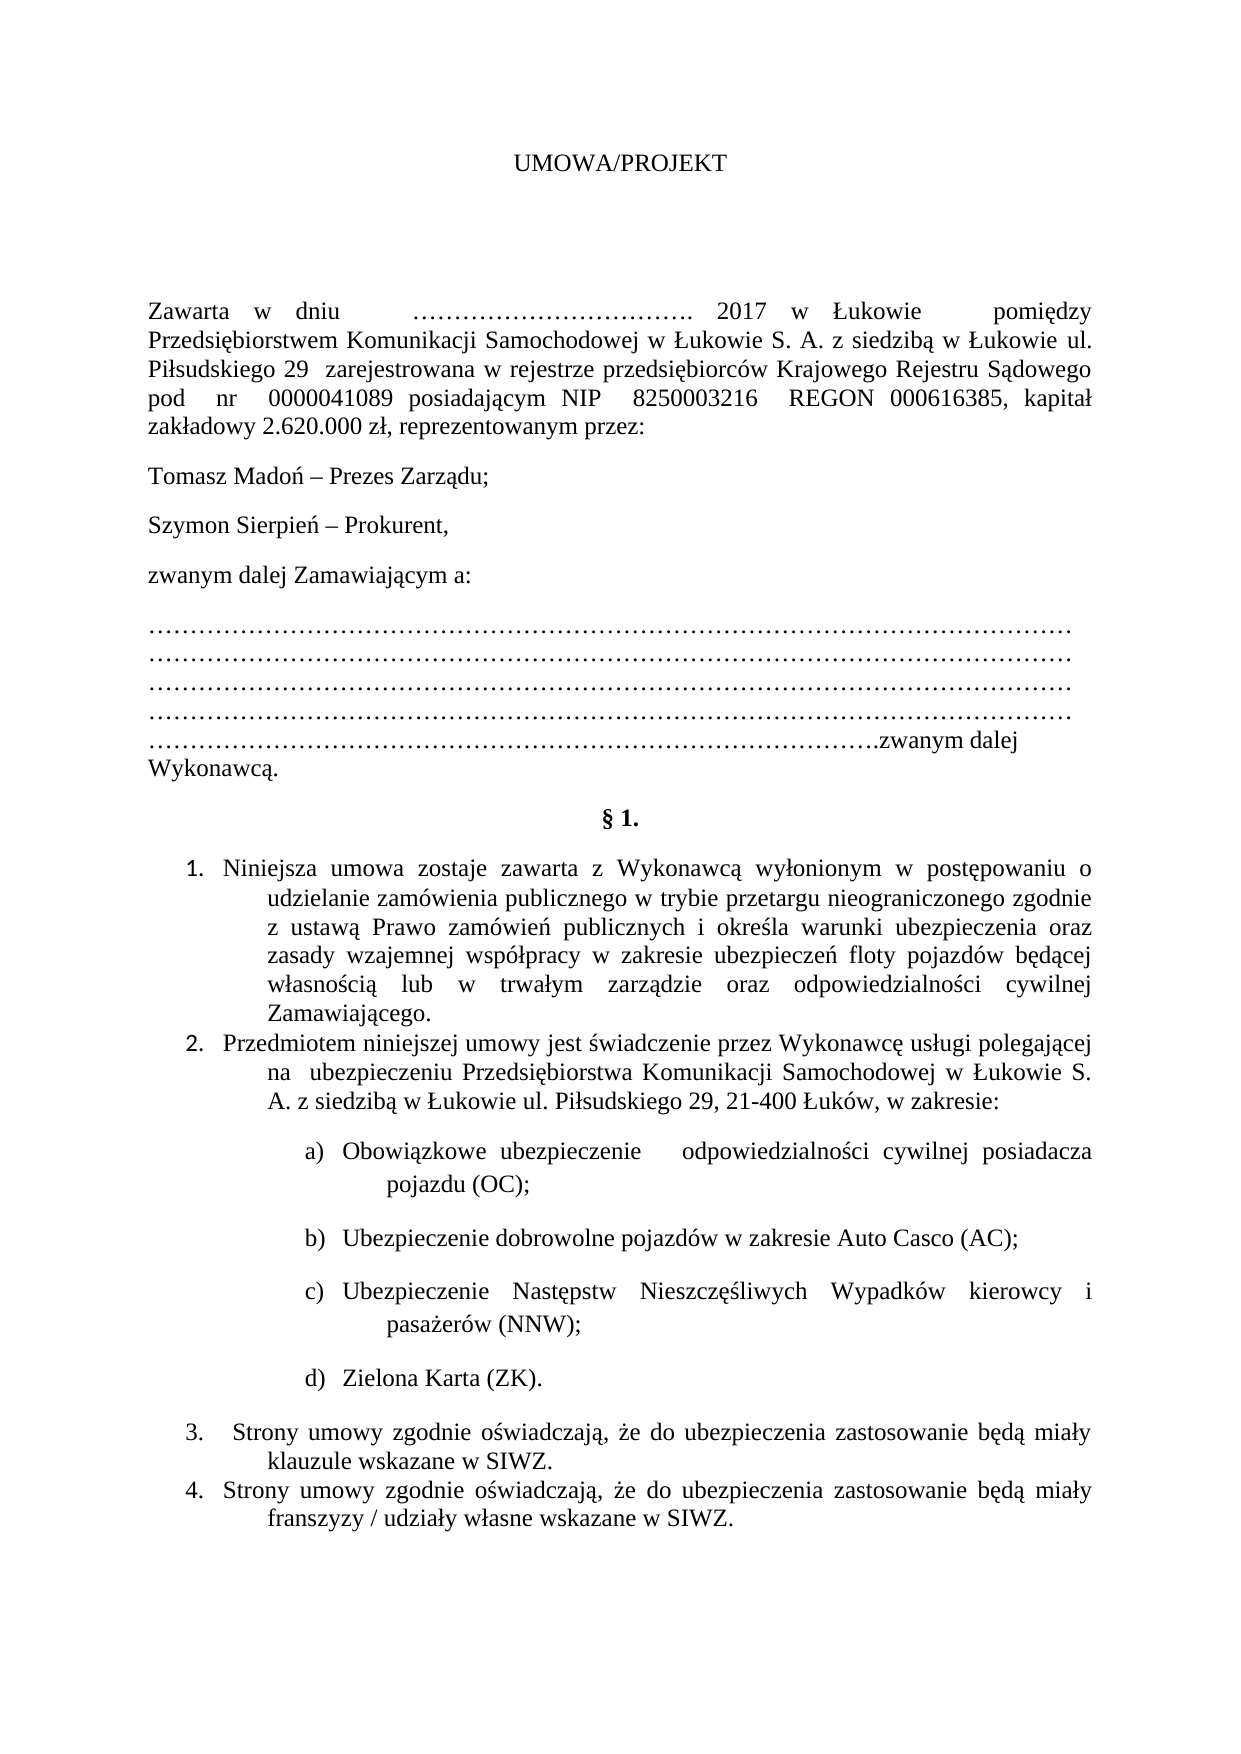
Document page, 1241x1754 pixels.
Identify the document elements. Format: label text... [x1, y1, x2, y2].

list Ubezpieczenie dobrowolne pojazdów w zakresie Auto Casco (AC); [304, 1223, 1093, 1251]
list Niniejsza umowa zostaje zawarta z Wykonawcą wyłonionym w postępowaniu o udzielanie zamówienia publicznego w trybie przetargu nieograniczonego zgodnie z ustawą Prawo zamówień publicznych i określa warunki ubezpieczenia oraz zasady wzajemnej współpracy w zakresie ubezpieczeń floty pojazdów będącej własnością lub w trwałym zarządzie oraz odpowiedzialności cywilnej Zamawiającego. [185, 853, 1093, 1027]
text Tomasz Madoń – Prezes Zarządu; [148, 461, 1093, 490]
text § 1. [148, 803, 1093, 832]
list Strony umowy zgodnie oświadczają, że do ubezpieczenia zastosowanie będą miały franszyzy / udziały własne wskazane w SIWZ. [185, 1475, 1093, 1532]
list Obowiązkowe ubezpieczenie odpowiedzialności cywilnej posiadacza pojazdu (OC); [304, 1136, 1093, 1197]
text ……………………………………………………………………………………………………………………………………………………………………………………………………………………………………………………………………………………………………………………………………………………………………………………………………………………………………………………………………………………….zwanym dalej Wykonawcą. [148, 610, 1093, 782]
list Strony umowy zgodnie oświadczają, że do ubezpieczenia zastosowanie będą miały klauzule wskazane w SIWZ. [185, 1417, 1093, 1475]
text zwanym dalej Zamawiającym a: [148, 560, 1093, 589]
text UMOWA/PROJEKT [148, 148, 1093, 176]
list Ubezpieczenie Następstw Nieszczęśliwych Wypadków kierowcy i pasażerów (NNW); [304, 1276, 1093, 1338]
text Zawarta w dniu ……………………………. 2017 w Łukowie pomiędzy Przedsiębiorstwem Komunikacji Samochodowej w Łukowie S. A. z siedzibą w Łukowie ul. Piłsudskiego 29 zarejestrowana w rejestrze przedsiębiorców Krajowego Rejestru Sądowego pod nr 0000041089 posiadającym NIP 8250003216 REGON 000616385, kapitał zakładowy 2.620.000 zł, reprezentowanym przez: [148, 383, 1093, 440]
text Szymon Sierpień – Prokurent, [148, 511, 1093, 539]
text Zawarta w dniu ……………………………. 2017 w Łukowie pomiędzy Przedsiębiorstwem Komunikacji Samochodowej w Łukowie S. A. z siedzibą w Łukowie ul. Piłsudskiego 29 zarejestrowana w rejestrze przedsiębiorców Krajowego Rejestru Sądowego pod nr 0000041089 posiadającym NIP 8250003216 REGON 000616385, kapitał zakładowy 2.620.000 zł, reprezentowanym przez: [148, 296, 1093, 354]
list Zielona Karta (ZK). [304, 1363, 1093, 1392]
list Przedmiotem niniejszej umowy jest świadczenie przez Wykonawcę usługi polegającej na ubezpieczeniu Przedsiębiorstwa Komunikacji Samochodowej w Łukowie S. A. z siedzibą w Łukowie ul. Piłsudskiego 29, 21-400 Łuków, w zakresie: [185, 1027, 1093, 1115]
